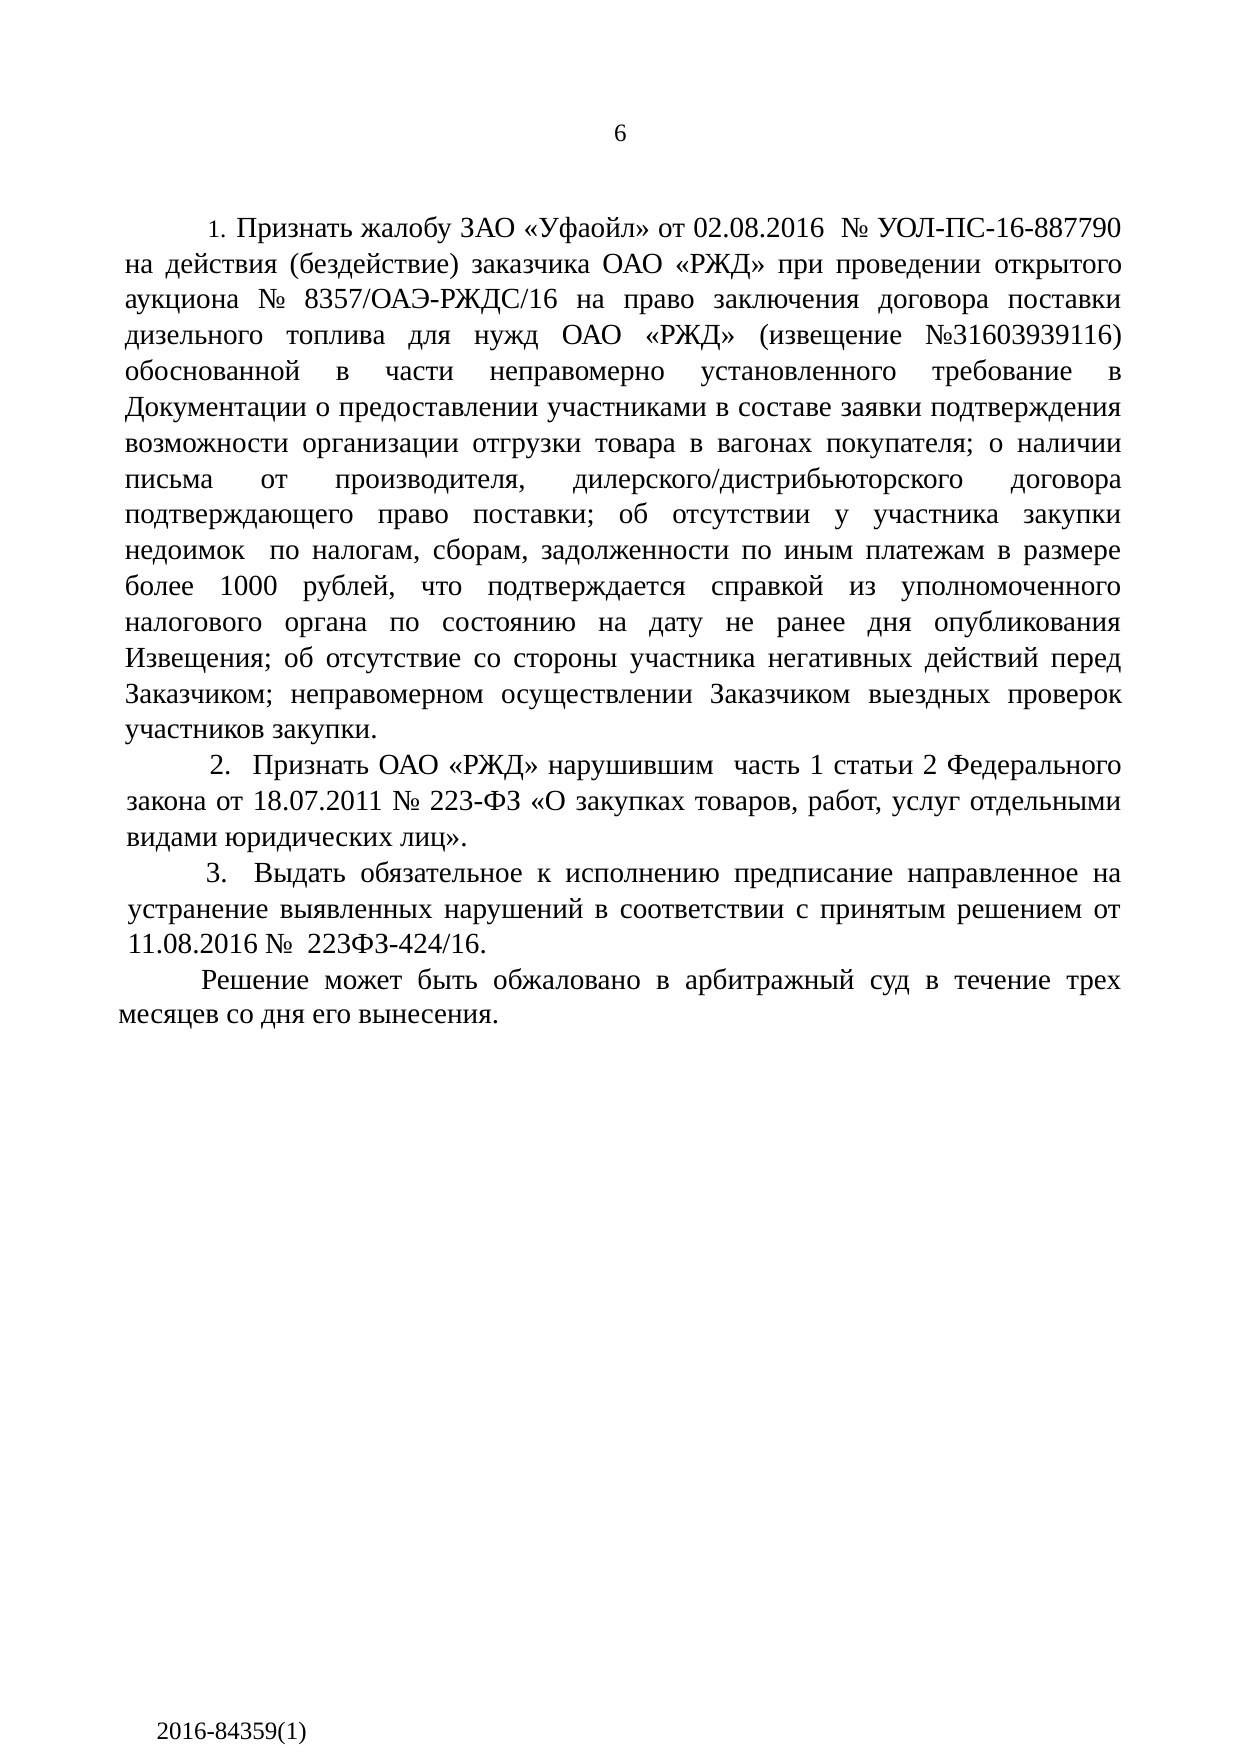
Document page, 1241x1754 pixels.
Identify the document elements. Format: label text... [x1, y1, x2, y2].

list Выдать обязательное к исполнению предписание направленное на устранение выявленных нарушений в соответствии с принятым решением от 11.08.2016 № 223ФЗ-424/16. [127, 855, 1122, 960]
list Признать ОАО «РЖД» нарушившим часть 1 статьи 2 Федерального закона от 18.07.2011 № 223-ФЗ «О закупках товаров, работ, услуг отдельными видами юридических лиц». [126, 747, 1122, 853]
text Решение может быть обжаловано в арбитражный суд в течение трех месяцев со дня его вынесения. [118, 962, 1122, 1029]
list Признать жалобу ЗАО «Уфаойл» от 02.08.2016 № УОЛ-ПС-16-887790 на действия (бездействие) заказчика ОАО «РЖД» при проведении открытого аукциона № 8357/ОАЭ-РЖДС/16 на право заключения договора поставки дизельного топлива для нужд ОАО «РЖД» (извещение №31603939116) обоснованной в части неправомерно установленного требование в Документации о предоставлении участниками в составе заявки подтверждения возможности организации отгрузки товара в вагонах покупателя; о наличии письма от производителя, дилерского/дистрибьюторского договора подтверждающего право поставки; об отсутствии у участника закупки недоимок по налогам, сборам, задолженности по иным платежам в размере более 1000 рублей, что подтверждается справкой из уполномоченного налогового органа по состоянию на дату не ранее дня опубликования Извещения; об отсутствие со стороны участника негативных действий перед Заказчиком; неправомерном осуществлении Заказчиком выездных проверок участников закупки. [124, 210, 1122, 745]
